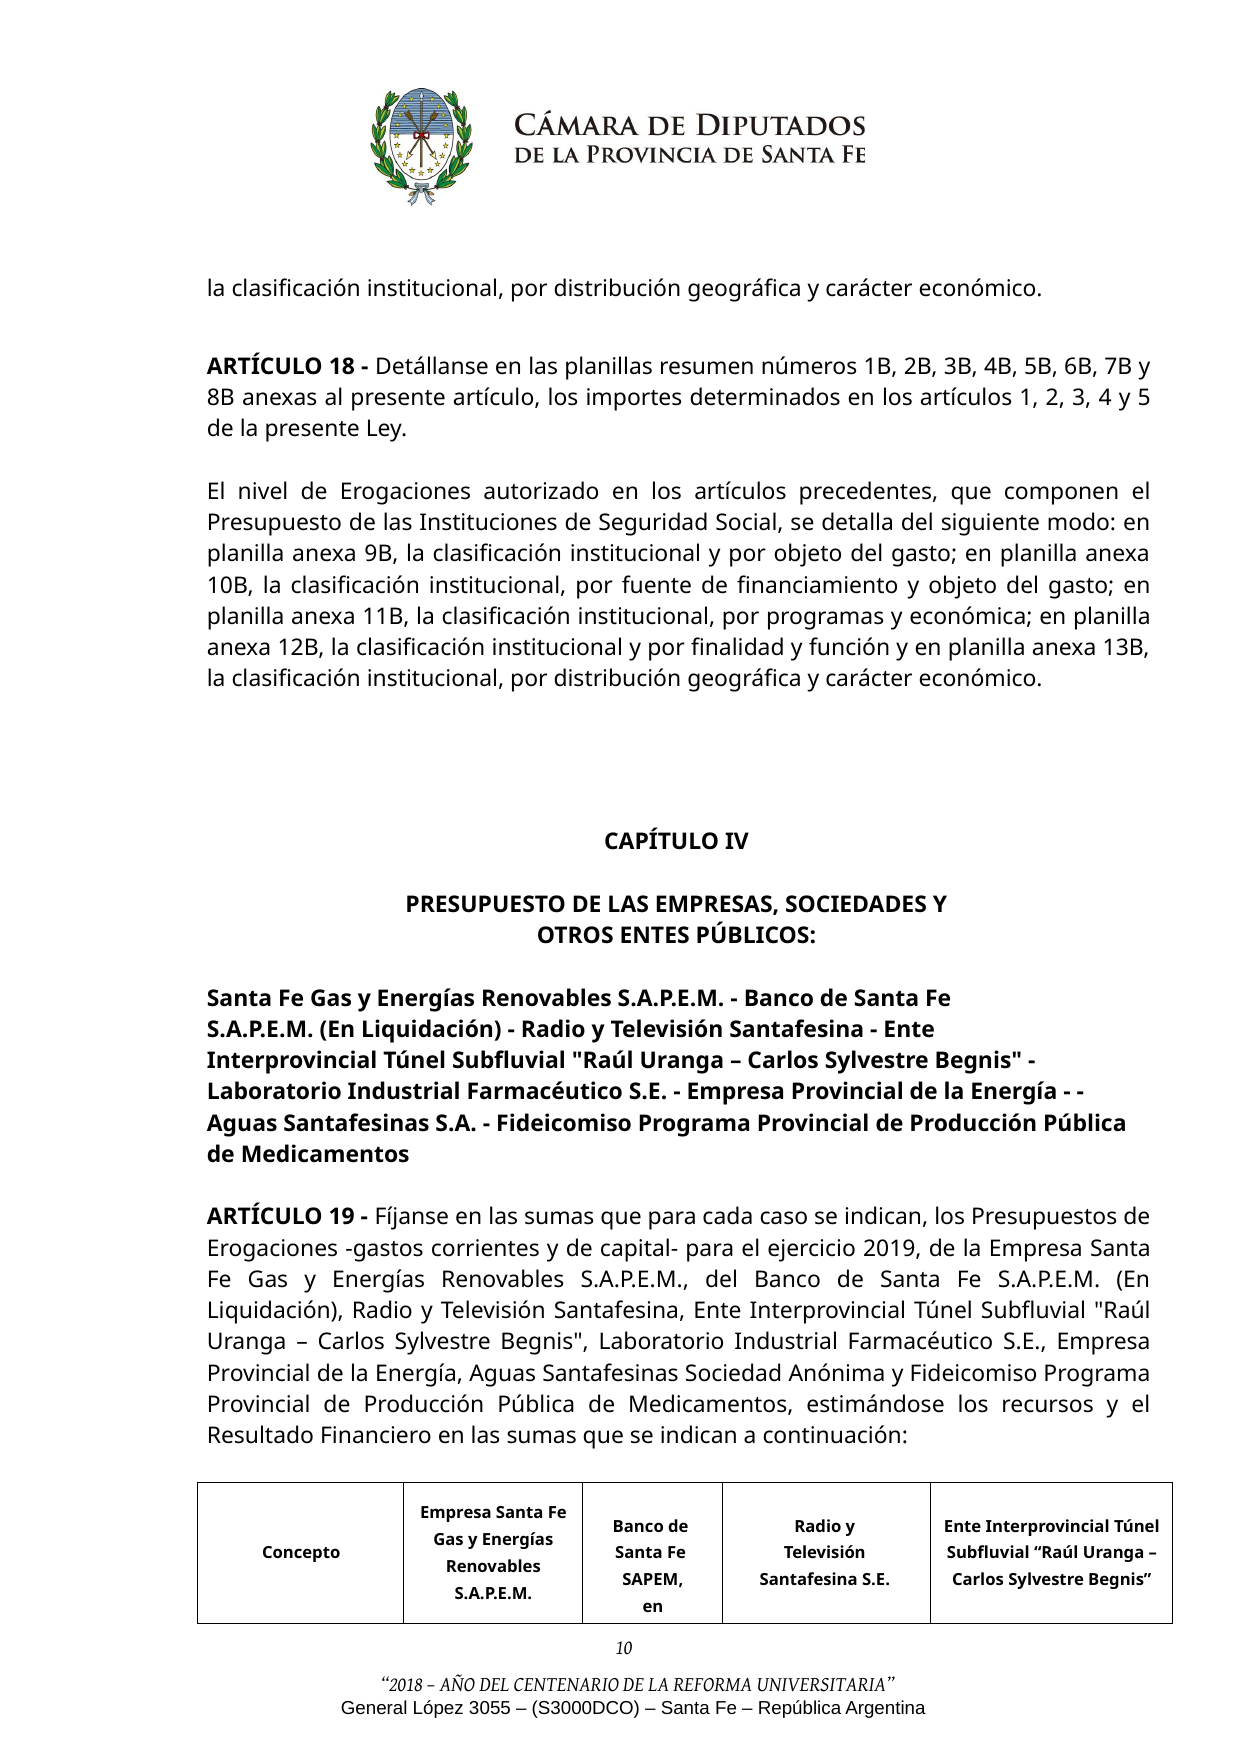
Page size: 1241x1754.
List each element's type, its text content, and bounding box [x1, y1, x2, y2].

text Santa Fe Gas y Energías Renovables S.A.P.E.M. - Banco de Santa Fe [207, 982, 1152, 1013]
text la clasificación institucional, por distribución geográfica y carácter económico. [207, 272, 1152, 303]
table_header Ente Interprovincial Túnel Subfluvial “Raúl Uranga – Carlos Sylvestre Begnis” [931, 1483, 1172, 1622]
picture [370, 88, 866, 210]
text ARTÍCULO 18 - Detállanse en las planillas resumen números 1B, 2B, 3B, 4B, 5B, 6B, 7B y 8B anexas al presente artículo, los importes determinados en los artículos 1, 2, 3, 4 y 5 de la presente Ley. [207, 350, 1152, 443]
table_header Radio y Televisión Santafesina S.E. [723, 1483, 930, 1622]
text PRESUPUESTO DE LAS EMPRESAS, SOCIEDADES Y [207, 888, 1152, 919]
text S.A.P.E.M. (En Liquidación) - Radio y Televisión Santafesina - Ente [207, 1013, 1152, 1044]
text ARTÍCULO 19 - Fíjanse en las sumas que para cada caso se indican, los Presupuestos de Erogaciones -gastos corrientes y de capital- para el ejercicio 2019, de la Empresa Santa Fe Gas y Energías Renovables S.A.P.E.M., del Banco de Santa Fe S.A.P.E.M. (En Liquidación), Radio y Televisión Santafesina, Ente Interprovincial Túnel Subfluvial "Raúl Uranga – Carlos Sylvestre Begnis", Laboratorio Industrial Farmacéutico S.E., Empresa Provincial de la Energía, Aguas Santafesinas Sociedad Anónima y Fideicomiso Programa Provincial de Producción Pública de Medicamentos, estimándose los recursos y el Resultado Financiero en las sumas que se indican a continuación: [207, 1200, 1152, 1450]
table_header Empresa Santa Fe Gas y Energías Renovables S.A.P.E.M. [404, 1483, 582, 1622]
table_header Banco de Santa Fe SAPEM, en [583, 1483, 722, 1622]
table_header Concepto [198, 1483, 403, 1622]
text CAPÍTULO IV [207, 825, 1152, 857]
text Interprovincial Túnel Subfluvial "Raúl Uranga – Carlos Sylvestre Begnis" - Laboratorio Industrial Farmacéutico S.E. - Empresa Provincial de la Energía - - Aguas Santafesinas S.A. - Fideicomiso Programa Provincial de Producción Pública de Medicamentos [207, 1044, 1152, 1169]
text OTROS ENTES PÚBLICOS: [207, 919, 1152, 950]
text El nivel de Erogaciones autorizado en los artículos precedentes, que componen el Presupuesto de las Instituciones de Seguridad Social, se detalla del siguiente modo: en planilla anexa 9B, la clasificación institucional y por objeto del gasto; en planilla anexa 10B, la clasificación institucional, por fuente de financiamiento y objeto del gasto; en planilla anexa 11B, la clasificación institucional, por programas y económica; en planilla anexa 12B, la clasificación institucional y por finalidad y función y en planilla anexa 13B, la clasificación institucional, por distribución geográfica y carácter económico. [207, 475, 1152, 693]
